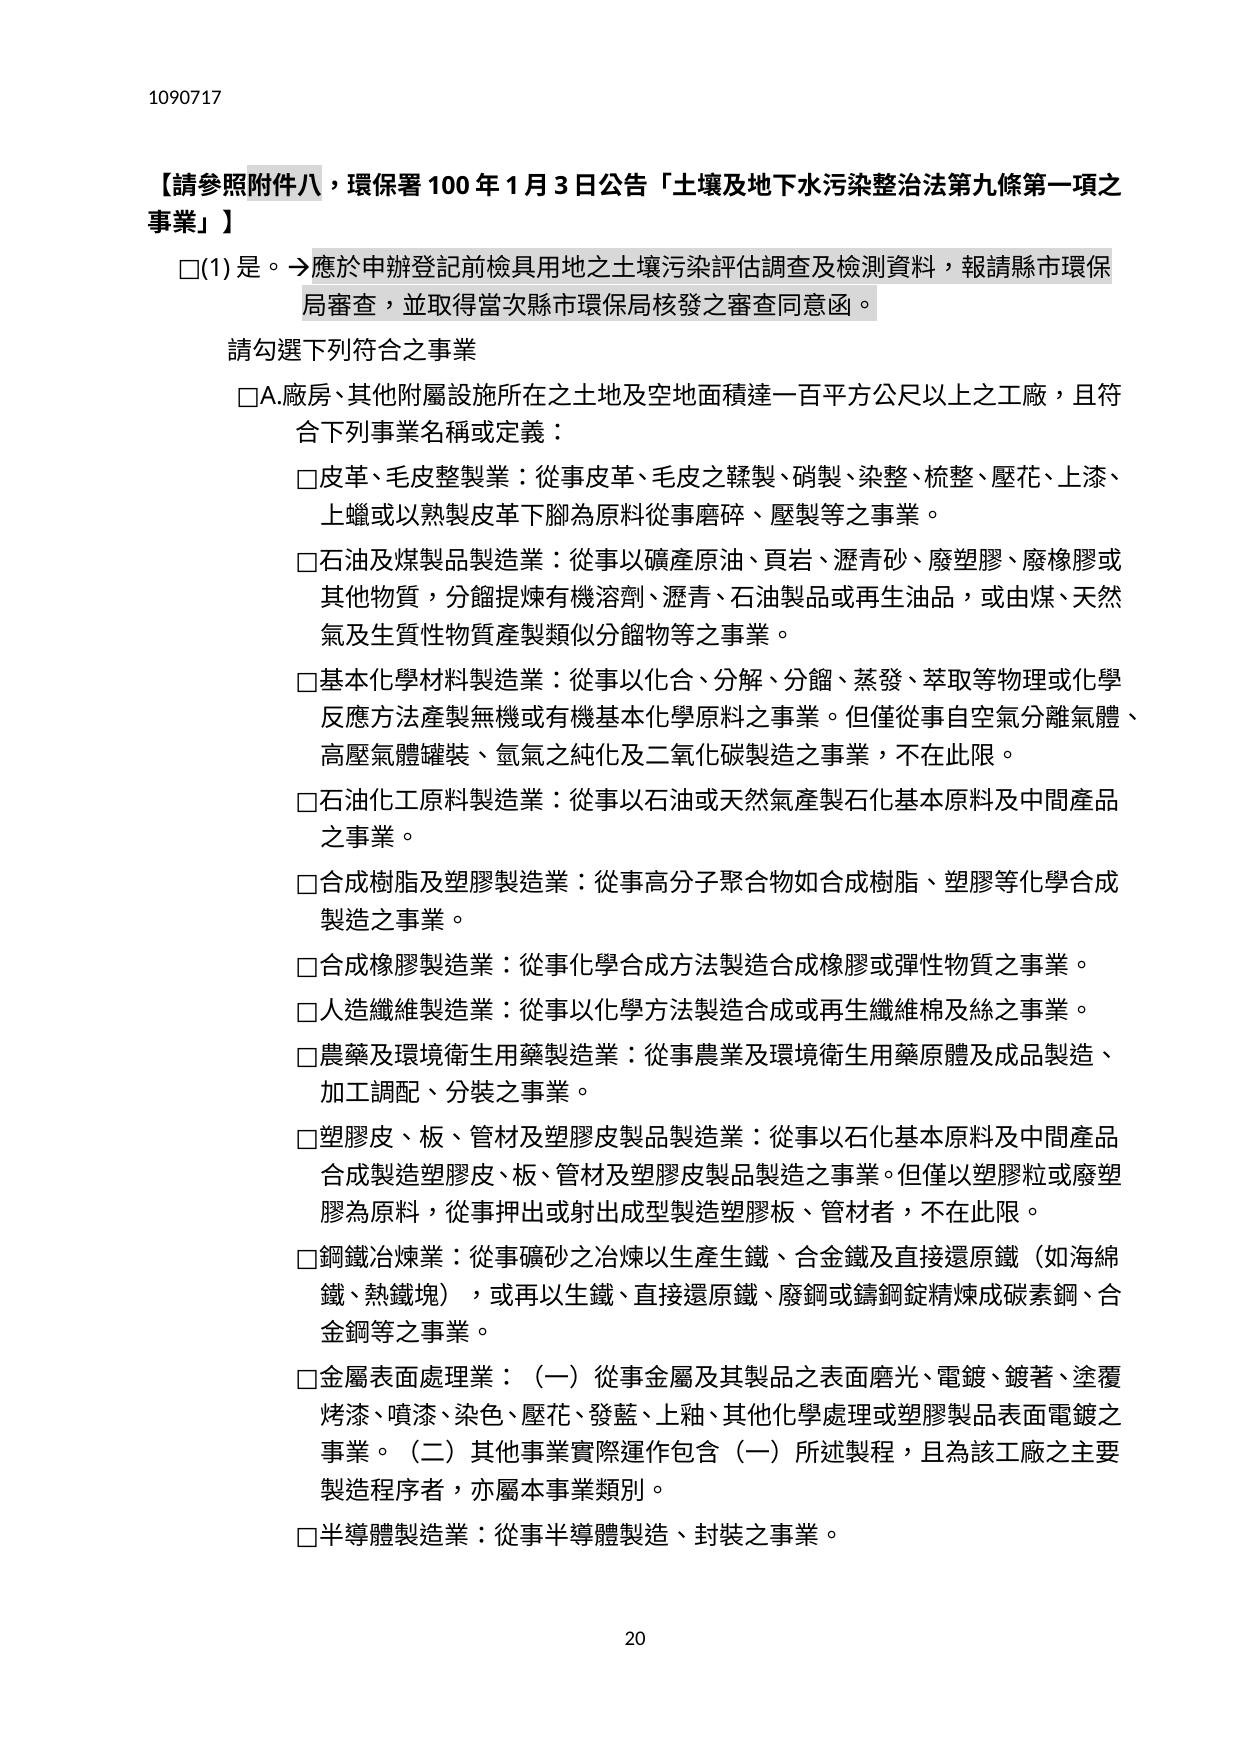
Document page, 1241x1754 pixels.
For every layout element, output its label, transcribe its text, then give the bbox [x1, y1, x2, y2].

text □塑膠皮、板、管材及塑膠皮製品製造業：從事以石化基本原料及中間產品合成製造塑膠皮、板、管材及塑膠皮製品製造之事業。但僅以塑膠粒或廢塑膠為原料，從事押出或射出成型製造塑膠板、管材者，不在此限。 [295, 1117, 1122, 1229]
text □農藥及環境衛生用藥製造業：從事農業及環境衛生用藥原體及成品製造、加工調配、分裝之事業。 [295, 1034, 1122, 1109]
text □人造纖維製造業：從事以化學方法製造合成或再生纖維棉及絲之事業。 [295, 989, 1122, 1027]
text □基本化學材料製造業：從事以化合、分解、分餾、蒸發、萃取等物理或化學反應方法產製無機或有機基本化學原料之事業。但僅從事自空氣分離氣體、高壓氣體罐裝、氫氣之純化及二氧化碳製造之事業，不在此限。 [295, 659, 1122, 772]
text □合成橡膠製造業：從事化學合成方法製造合成橡膠或彈性物質之事業。 [295, 944, 1122, 982]
text □石油化工原料製造業：從事以石油或天然氣產製石化基本原料及中間產品之事業。 [295, 779, 1122, 854]
text □半導體製造業：從事半導體製造、封裝之事業。 [295, 1514, 1122, 1552]
text □合成樹脂及塑膠製造業：從事高分子聚合物如合成樹脂、塑膠等化學合成製造之事業。 [295, 862, 1122, 937]
text □皮革、毛皮整製業：從事皮革、毛皮之鞣製、硝製、染整、梳整、壓花、上漆、上蠟或以熟製皮革下腳為原料從事磨碎、壓製等之事業。 [295, 457, 1122, 532]
text □A.廠房、其他附屬設施所在之土地及空地面積達一百平方公尺以上之工廠，且符合下列事業名稱或定義： [236, 374, 1122, 449]
text □(1) 是。應於申辦登記前檢具用地之土壤污染評估調查及檢測資料，報請縣市環保局審查，並取得當次縣市環保局核發之審查同意函。 [177, 247, 1122, 322]
text 【請參照附件八，環保署100年1月3日公告「土壤及地下水污染整治法第九條第一項之事業」】 [148, 164, 1122, 239]
text 請勾選下列符合之事業 [177, 329, 1122, 367]
text □鋼鐵冶煉業：從事礦砂之冶煉以生產生鐵、合金鐵及直接還原鐵（如海綿鐵、熱鐵塊），或再以生鐵、直接還原鐵、廢鋼或鑄鋼錠精煉成碳素鋼、合金鋼等之事業。 [295, 1237, 1122, 1349]
text □金屬表面處理業：（一）從事金屬及其製品之表面磨光、電鍍、鍍著、塗覆、烤漆、噴漆、染色、壓花、發藍、上釉、其他化學處理或塑膠製品表面電鍍之事業。（二）其他事業實際運作包含（一）所述製程，且為該工廠之主要製造程序者，亦屬本事業類別。 [295, 1357, 1122, 1507]
text □石油及煤製品製造業：從事以礦產原油、頁岩、瀝青砂、廢塑膠、廢橡膠或其他物質，分餾提煉有機溶劑、瀝青、石油製品或再生油品，或由煤、天然氣及生質性物質產製類似分餾物等之事業。 [295, 539, 1122, 652]
